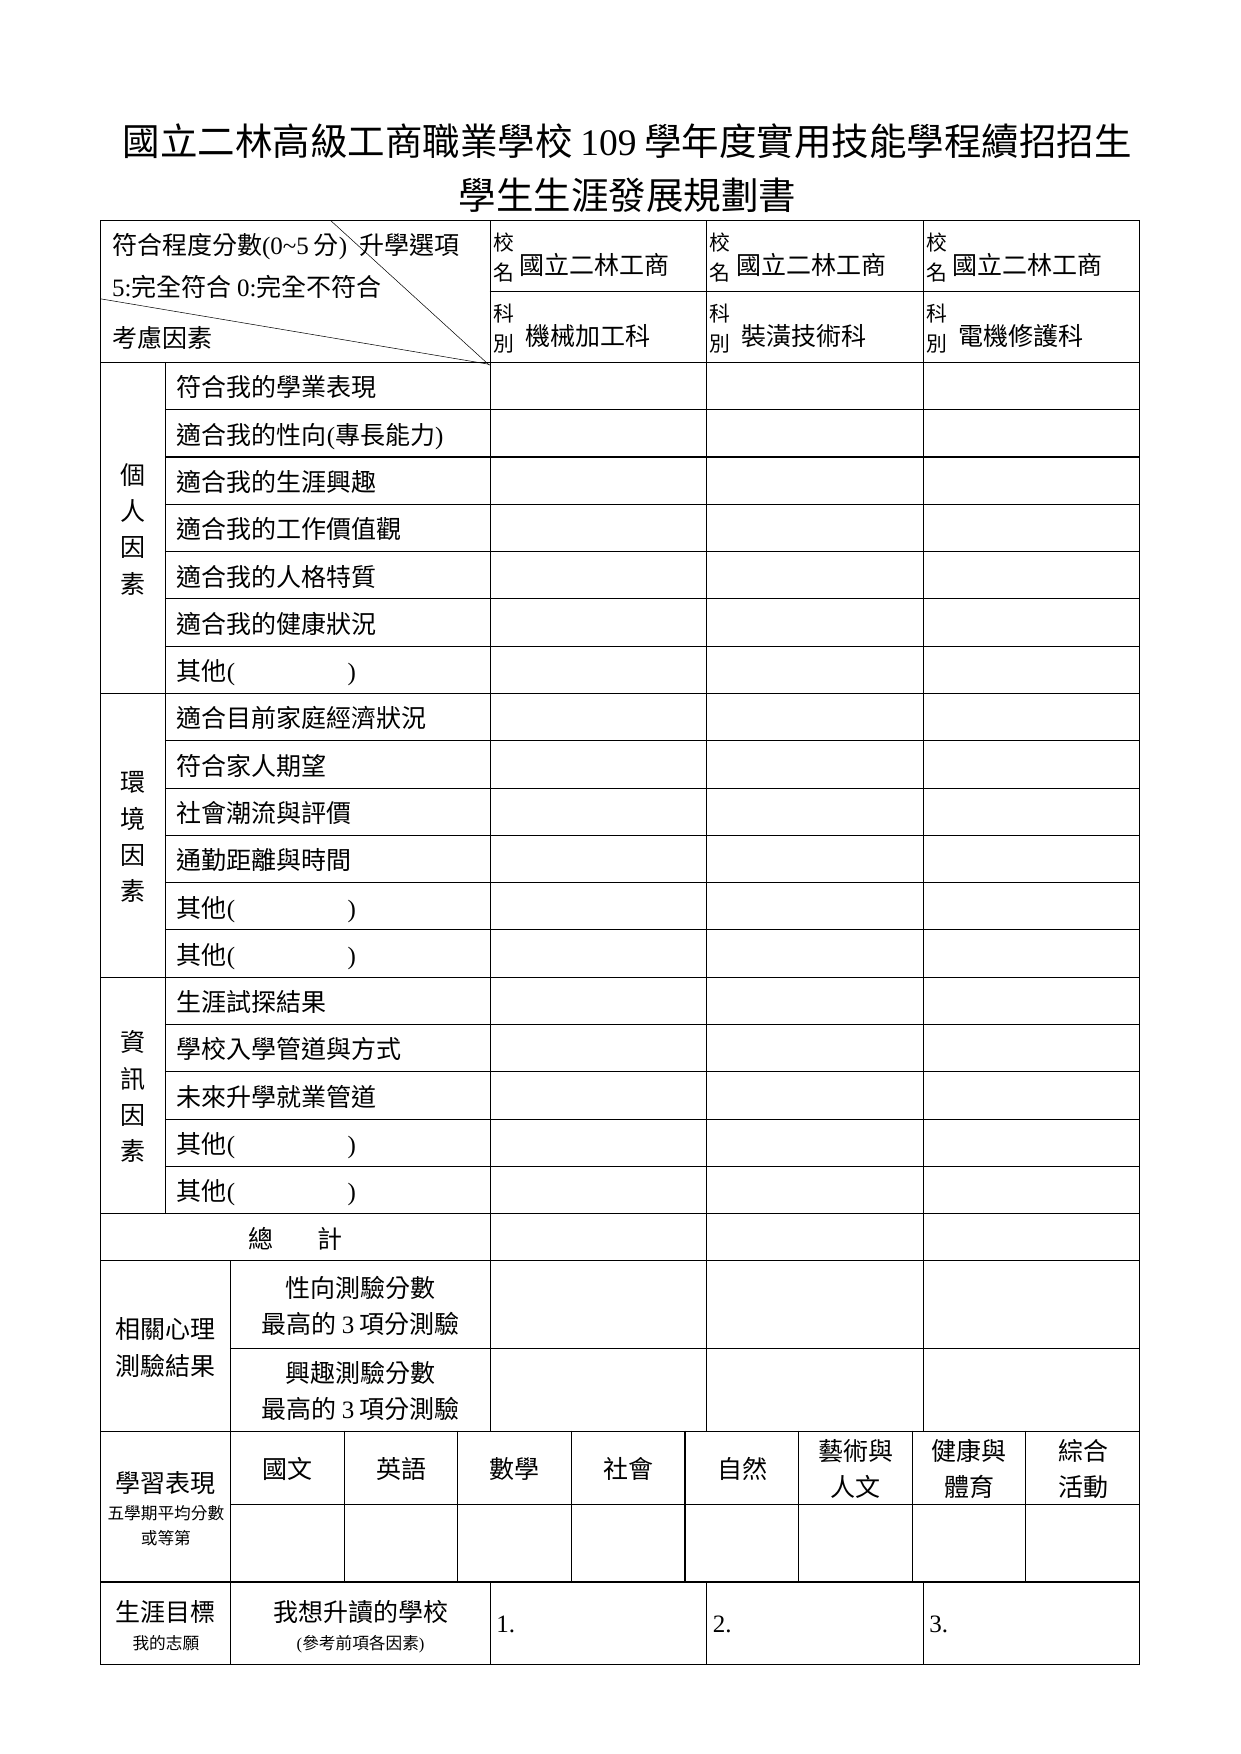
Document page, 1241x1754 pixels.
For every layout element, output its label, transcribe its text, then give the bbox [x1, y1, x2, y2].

table_cell 英語 [345, 1432, 457, 1504]
table_cell [707, 505, 923, 551]
table_cell 適合我的健康狀況 [166, 599, 490, 646]
table_cell [707, 978, 923, 1024]
table_cell 性向測驗分數 最高的3項分測驗 [231, 1261, 490, 1348]
table_cell [924, 1167, 1139, 1213]
table_cell [707, 410, 923, 456]
table_cell [491, 599, 706, 646]
table_cell 適合我的性向(專長能力) [166, 410, 490, 456]
table_cell [491, 363, 706, 409]
table_cell [924, 883, 1139, 929]
table_header 校名 國立二林工商 [924, 221, 1139, 291]
text 國立二林高級工商職業學校109學年度實用技能學程續招招生 [118, 112, 1136, 166]
table_cell [924, 458, 1139, 504]
table_header 校名 國立二林工商 [707, 221, 923, 291]
table_cell [924, 694, 1139, 740]
table_cell [913, 1505, 1025, 1581]
table_cell 適合我的人格特質 [166, 552, 490, 598]
table_cell 綜合 活動 [1026, 1432, 1139, 1504]
table_cell [491, 789, 706, 835]
table_cell [924, 930, 1139, 977]
table_cell [491, 1072, 706, 1118]
table_cell 環境因素 [101, 694, 165, 977]
table_header 符合程度分數(0~5分) 升學選項 5:完全符合 0:完全不符合 考慮因素 [101, 221, 484, 362]
table_cell [491, 741, 706, 787]
table_cell [924, 1025, 1139, 1071]
table_cell [491, 647, 706, 693]
table_cell [572, 1505, 684, 1581]
table_cell 其他( ) [166, 930, 490, 977]
table_cell [707, 458, 923, 504]
table_cell 符合家人期望 [166, 741, 490, 787]
table_cell [231, 1505, 344, 1581]
table_cell 社會 [572, 1432, 684, 1504]
table_cell [491, 694, 706, 740]
table_cell [707, 883, 923, 929]
table_cell [707, 836, 923, 882]
table_cell [491, 1261, 706, 1348]
text 學生生涯發展規劃書 [118, 166, 1136, 220]
table_cell [924, 1072, 1139, 1118]
table_header 符合程度分數(0~5分) 升學選項 5:完全符合 0:完全不符合 考慮因素 [101, 300, 468, 362]
table_cell [707, 1214, 923, 1260]
table_cell 適合我的工作價值觀 [166, 505, 490, 551]
table_cell [491, 552, 706, 598]
table_cell 其他( ) [166, 647, 490, 693]
table_cell [491, 930, 706, 977]
table_cell 科別 機械加工科 [491, 292, 706, 362]
table_cell [924, 552, 1139, 598]
table_cell [1026, 1505, 1139, 1581]
table_cell 適合我的生涯興趣 [166, 458, 490, 504]
table_cell 數學 [458, 1432, 571, 1504]
table_cell 科別 裝潢技術科 [707, 292, 923, 362]
table_cell [707, 741, 923, 787]
table_cell [491, 1025, 706, 1071]
table_cell 我想升讀的學校 (參考前項各因素) [231, 1583, 490, 1664]
table_cell 1. [491, 1583, 706, 1664]
table_cell [924, 410, 1139, 456]
table_cell [924, 836, 1139, 882]
table_cell [491, 410, 706, 456]
table_cell 總 計 [101, 1214, 490, 1260]
table_cell [491, 1167, 706, 1213]
table_cell [491, 1120, 706, 1166]
table_cell [491, 505, 706, 551]
table_cell [491, 1214, 706, 1260]
table_cell [707, 1025, 923, 1071]
table_cell [924, 789, 1139, 835]
table_cell [707, 363, 923, 409]
table_cell [491, 458, 706, 504]
table_cell [707, 1261, 923, 1348]
table_cell 社會潮流與評價 [166, 789, 490, 835]
table_cell [924, 741, 1139, 787]
table_cell [924, 1120, 1139, 1166]
table_cell [491, 978, 706, 1024]
table_cell [491, 883, 706, 929]
table_cell 學習表現 五學期平均分數或等第 [101, 1432, 230, 1581]
table_cell 其他( ) [166, 1167, 490, 1213]
table_cell [924, 978, 1139, 1024]
table_cell [924, 505, 1139, 551]
table_cell 其他( ) [166, 883, 490, 929]
table_cell [707, 599, 923, 646]
table_cell 適合目前家庭經濟狀況 [166, 694, 490, 740]
table_cell 2. [707, 1583, 923, 1664]
table_cell 興趣測驗分數 最高的3項分測驗 [231, 1349, 490, 1431]
table_cell [924, 1349, 1139, 1431]
table_cell [491, 1349, 706, 1431]
table_cell 符合我的學業表現 [166, 363, 490, 409]
table_cell 資訊因素 [101, 978, 165, 1213]
table_cell [707, 1072, 923, 1118]
table_cell [491, 836, 706, 882]
table_header 符合程度分數(0~5分) 升學選項 5:完全符合 0:完全不符合 考慮因素 [333, 221, 490, 362]
table_cell 個人因素 [101, 363, 165, 693]
table_cell [707, 694, 923, 740]
table_cell [707, 1349, 923, 1431]
table_cell [345, 1505, 457, 1581]
table_cell [707, 1167, 923, 1213]
table_cell [707, 552, 923, 598]
table_cell [686, 1505, 798, 1581]
table_cell [707, 647, 923, 693]
table_cell 科別 電機修護科 [924, 292, 1139, 362]
table_cell [707, 930, 923, 977]
table_cell 通勤距離與時間 [166, 836, 490, 882]
table_cell 健康與體育 [913, 1432, 1025, 1504]
table_cell [924, 647, 1139, 693]
table_cell [924, 599, 1139, 646]
table_cell [707, 1120, 923, 1166]
table_cell 其他( ) [166, 1120, 490, 1166]
table_header 校名 國立二林工商 [491, 221, 706, 291]
table_cell [458, 1505, 571, 1581]
table_cell 學校入學管道與方式 [166, 1025, 490, 1071]
table_cell [924, 1261, 1139, 1348]
table_cell 國文 [231, 1432, 344, 1504]
table_cell [707, 789, 923, 835]
table_cell 未來升學就業管道 [166, 1072, 490, 1118]
table_cell [924, 1214, 1139, 1260]
table_cell 生涯目標 我的志願 [101, 1583, 230, 1664]
table_cell 生涯試探結果 [166, 978, 490, 1024]
table_cell [799, 1505, 912, 1581]
table_cell 相關心理測驗結果 [101, 1261, 230, 1431]
table_cell 自然 [686, 1432, 798, 1504]
table_cell 藝術與人文 [799, 1432, 912, 1504]
table_cell [924, 363, 1139, 409]
table_cell 3. [924, 1583, 1139, 1664]
